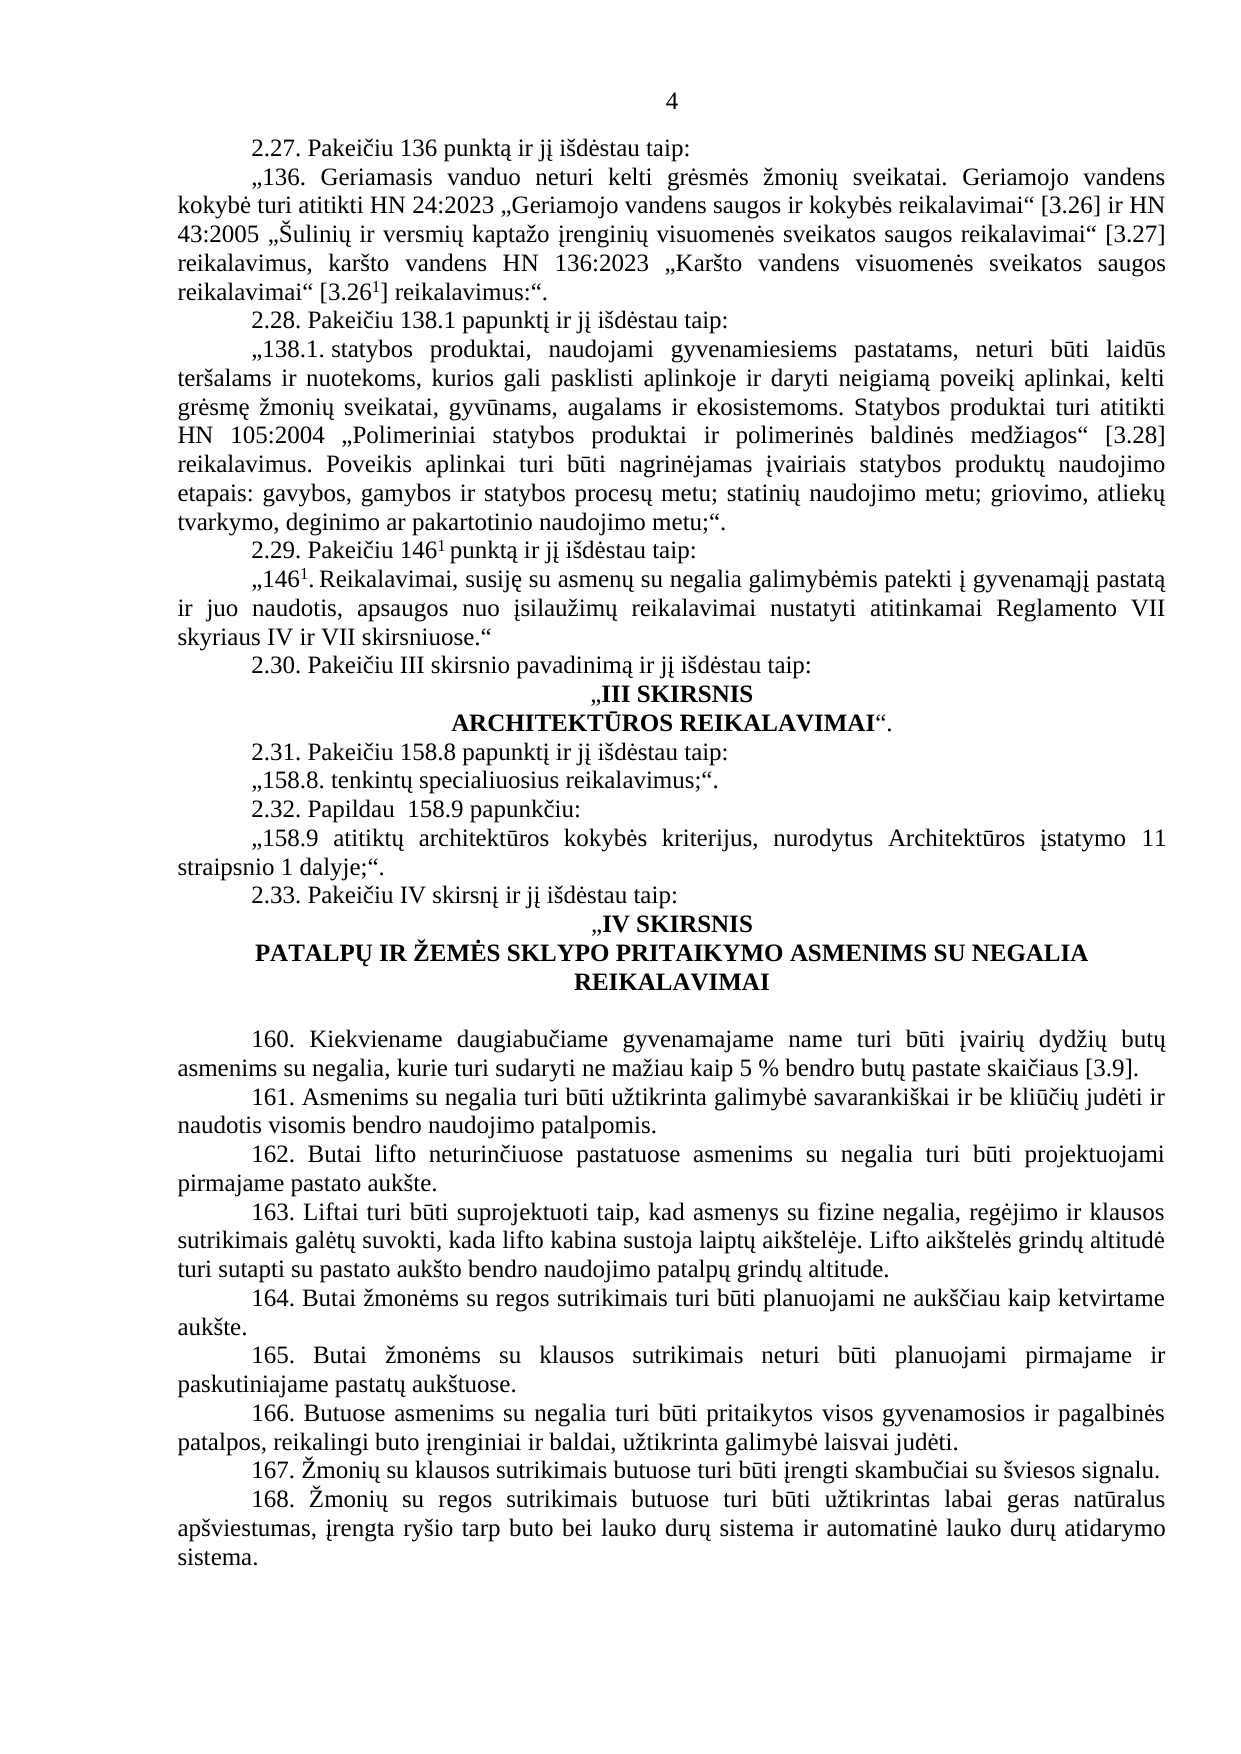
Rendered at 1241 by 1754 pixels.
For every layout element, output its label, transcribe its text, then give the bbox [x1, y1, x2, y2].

text 2.29. Pakeičiu 1461 punktą ir jį išdėstau taip: [177, 535, 1166, 564]
text „138.1. statybos produktai, naudojami gyvenamiesiems pastatams, neturi būti laidūs teršalams ir nuotekoms, kurios gali pasklisti aplinkoje ir daryti neigiamą poveikį aplinkai, kelti grėsmę žmonių sveikatai, gyvūnams, augalams ir ekosistemoms. Statybos produktai turi atitikti HN 105:2004 „Polimeriniai statybos produktai ir polimerinės baldinės medžiagos“ [3.28] reikalavimus. Poveikis aplinkai turi būti nagrinėjamas įvairiais statybos produktų naudojimo etapais: gavybos, gamybos ir statybos procesų metu; statinių naudojimo metu; griovimo, atliekų tvarkymo, deginimo ar pakartotinio naudojimo metu;“. [177, 334, 1166, 535]
text 162. Butai lifto neturinčiuose pastatuose asmenims su negalia turi būti projektuojami pirmajame pastato aukšte. [177, 1139, 1166, 1197]
text „1461. Reikalavimai, susiję su asmenų su negalia galimybėmis patekti į gyvenamąjį pastatą ir juo naudotis, apsaugos nuo įsilaužimų reikalavimai nustatyti atitinkamai Reglamento VII skyriaus IV ir VII skirsniuose.“ [177, 564, 1166, 650]
text ARCHITEKTŪROS REIKALAVIMAI“. [177, 708, 1166, 737]
text 167. Žmonių su klausos sutrikimais butuose turi būti įrengti skambučiai su šviesos signalu. [177, 1455, 1166, 1484]
text 2.31. Pakeičiu 158.8 papunktį ir jį išdėstau taip: [177, 737, 1166, 765]
text „IV SKIRSNIS [177, 909, 1166, 938]
text 160. Kiekviename daugiabučiame gyvenamajame name turi būti įvairių dydžių butų asmenims su negalia, kurie turi sudaryti ne mažiau kaip 5 % bendro butų pastate skaičiaus [3.9]. [177, 1024, 1166, 1082]
text „158.8. tenkintų specialiuosius reikalavimus;“. [177, 765, 1166, 794]
text 2.32. Papildau 158.9 papunkčiu: [177, 794, 1166, 823]
text „III SKIRSNIS [177, 679, 1166, 708]
text 2.28. Pakeičiu 138.1 papunktį ir jį išdėstau taip: [177, 305, 1166, 334]
text 168. Žmonių su regos sutrikimais butuose turi būti užtikrintas labai geras natūralus apšviestumas, įrengta ryšio tarp buto bei lauko durų sistema ir automatinė lauko durų atidarymo sistema. [177, 1484, 1166, 1570]
text „158.9 atitiktų architektūros kokybės kriterijus, nurodytus Architektūros įstatymo 11 straipsnio 1 dalyje;“. [177, 823, 1166, 880]
text 166. Butuose asmenims su negalia turi būti pritaikytos visos gyvenamosios ir pagalbinės patalpos, reikalingi buto įrenginiai ir baldai, užtikrinta galimybė laisvai judėti. [177, 1398, 1166, 1455]
text 164. Butai žmonėms su regos sutrikimais turi būti planuojami ne aukščiau kaip ketvirtame aukšte. [177, 1283, 1166, 1340]
text 165. Butai žmonėms su klausos sutrikimais neturi būti planuojami pirmajame ir paskutiniajame pastatų aukštuose. [177, 1340, 1166, 1398]
text 2.30. Pakeičiu III skirsnio pavadinimą ir jį išdėstau taip: [177, 650, 1166, 679]
text 163. Liftai turi būti suprojektuoti taip, kad asmenys su fizine negalia, regėjimo ir klausos sutrikimais galėtų suvokti, kada lifto kabina sustoja laiptų aikštelėje. Lifto aikštelės grindų altitudė turi sutapti su pastato aukšto bendro naudojimo patalpų grindų altitude. [177, 1197, 1166, 1283]
text 2.33. Pakeičiu IV skirsnį ir jį išdėstau taip: [177, 880, 1166, 909]
text 161. Asmenims su negalia turi būti užtikrinta galimybė savarankiškai ir be kliūčių judėti ir naudotis visomis bendro naudojimo patalpomis. [177, 1082, 1166, 1139]
text „136. Geriamasis vanduo neturi kelti grėsmės žmonių sveikatai. Geriamojo vandens kokybė turi atitikti HN 24:2023 „Geriamojo vandens saugos ir kokybės reikalavimai“ [3.26] ir HN 43:2005 „Šulinių ir versmių kaptažo įrenginių visuomenės sveikatos saugos reikalavimai“ [3.27] reikalavimus, karšto vandens HN 136:2023 „Karšto vandens visuomenės sveikatos saugos reikalavimai“ [3.261] reikalavimus:“. [177, 162, 1166, 305]
text 2.27. Pakeičiu 136 punktą ir jį išdėstau taip: [177, 133, 1166, 162]
text PATALPŲ IR ŽEMĖS SKLYPO PRITAIKYMO ASMENIMS SU NEGALIA REIKALAVIMAI [177, 938, 1166, 995]
